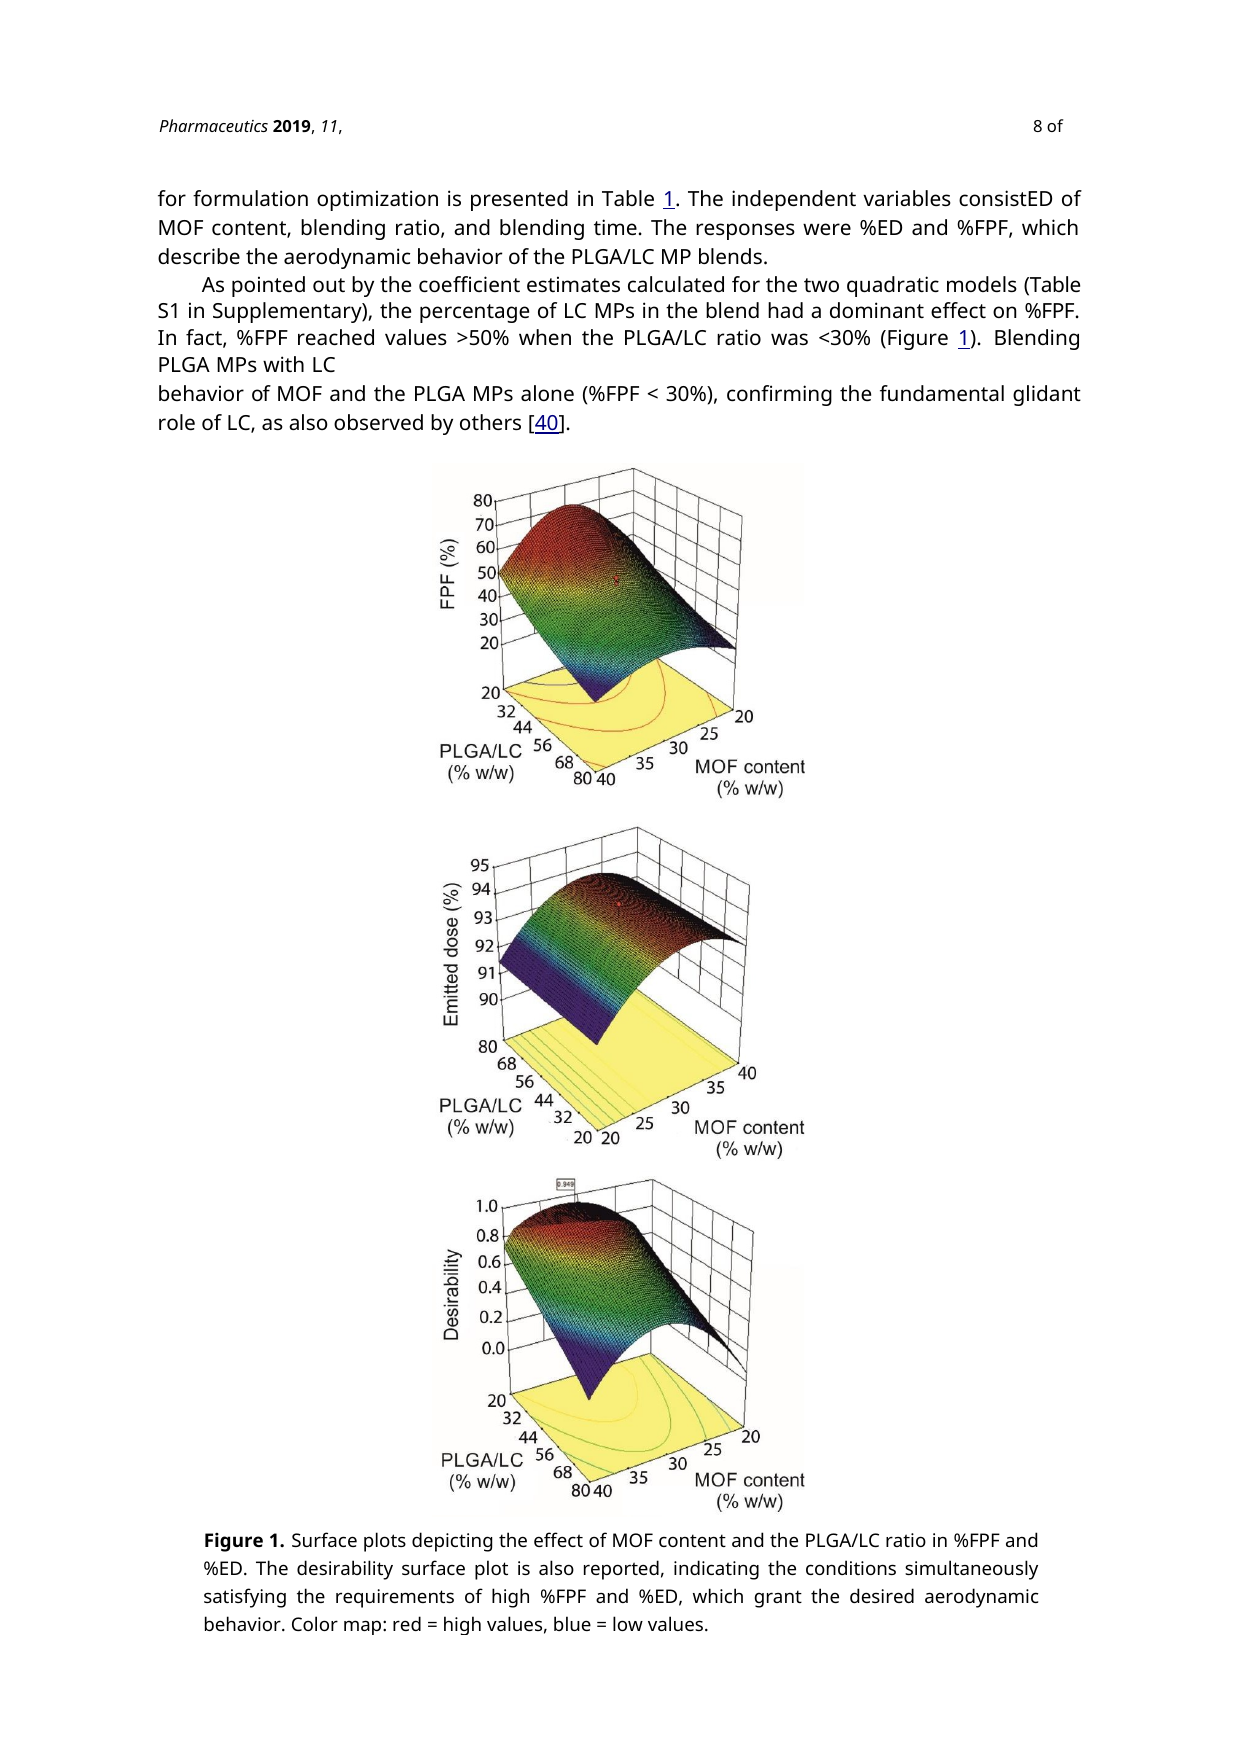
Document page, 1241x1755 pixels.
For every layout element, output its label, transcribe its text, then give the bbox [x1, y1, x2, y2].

text As pointed out by the coefficient estimates calculated for the two quadratic models (Table S1 in Supplementary), the percentage of LC MPs in the blend had a dominant effect on %FPF. In fact, %FPF reached values >50% when the PLGA/LC ratio was <30% (Figure 1). Blending PLGA MPs with LC [157, 271, 1081, 379]
text Figure 1. Surface plots depicting the effect of MOF content and the PLGA/LC ratio in %FPF and %ED. The desirability surface plot is also reported, indicating the conditions simultaneously satisfying the requirements of high %FPF and %ED, which grant the desired aerodynamic behavior. Color map: red = high values, blue = low values. [203, 1528, 1040, 1635]
text Pharmaceutics 2019, 11, 687 [159, 115, 355, 138]
text 8 of 25 [1033, 115, 1083, 138]
text MPs improved, considerably, the respirability of the powders compared with the poor behavior of MOF and the PLGA MPs alone (%FPF < 30%), confirming the fundamental glidant role of LC, as also observed by others [40]. [157, 379, 1081, 437]
text for formulation optimization is presented in Table 1. The independent variables consistED of MOF content, blending ratio, and blending time. The responses were %ED and %FPF, which describe the aerodynamic behavior of the PLGA/LC MP blends. [157, 184, 1081, 270]
